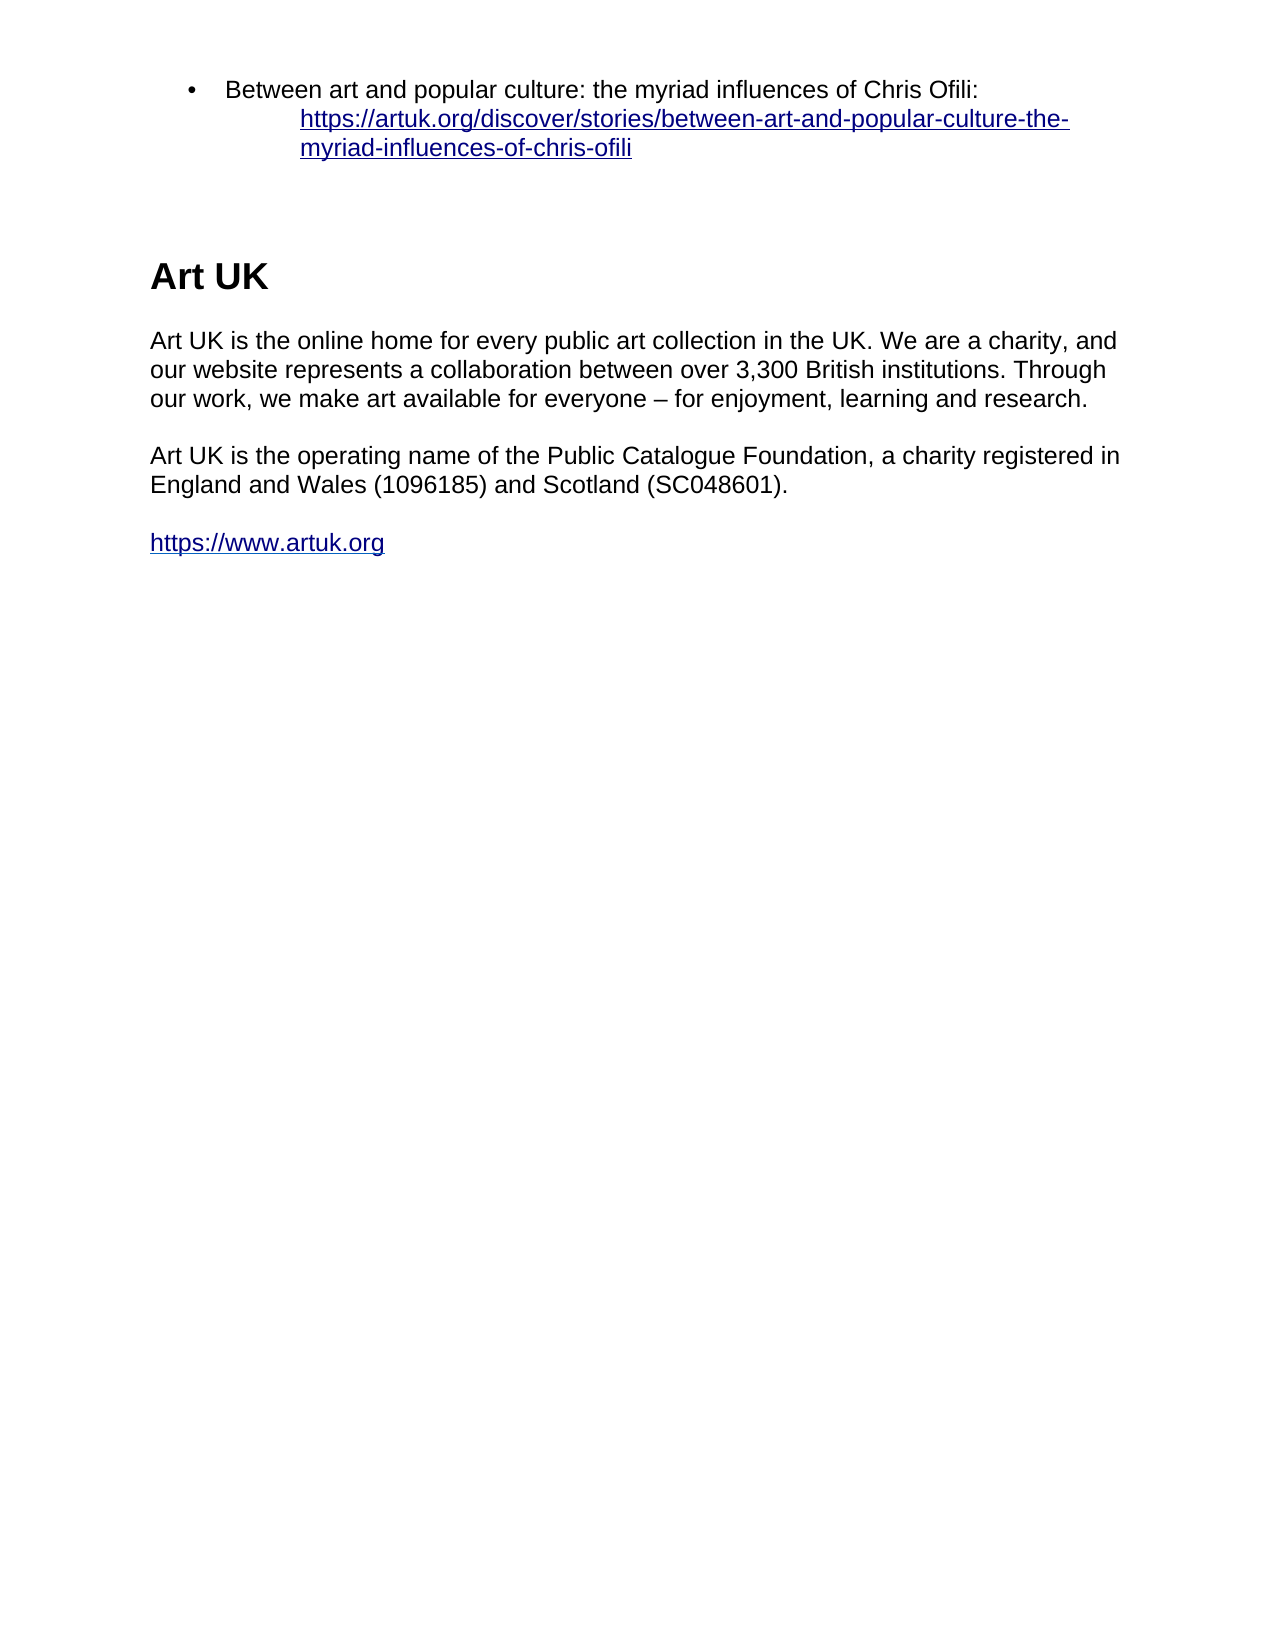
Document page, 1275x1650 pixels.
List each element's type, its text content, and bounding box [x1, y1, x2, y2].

text Art UK [150, 254, 1125, 297]
text https://www.artuk.org [150, 527, 1125, 556]
list Between art and popular culture: the myriad influences of Chris Ofili: https://artuk.org/discover/stories/between-art-and-popular-culture-the-myriad-influences-of-chris-ofili [187, 75, 1125, 161]
text Art UK is the operating name of the Public Catalogue Foundation, a charity registered in England and Wales (1096185) and Scotland (SC048601). [150, 441, 1125, 499]
text Art UK is the online home for every public art collection in the UK. We are a charity, and our website represents a collaboration between over 3,300 British institutions. Through our work, we make art available for everyone – for enjoyment, learning and research. [150, 326, 1125, 412]
